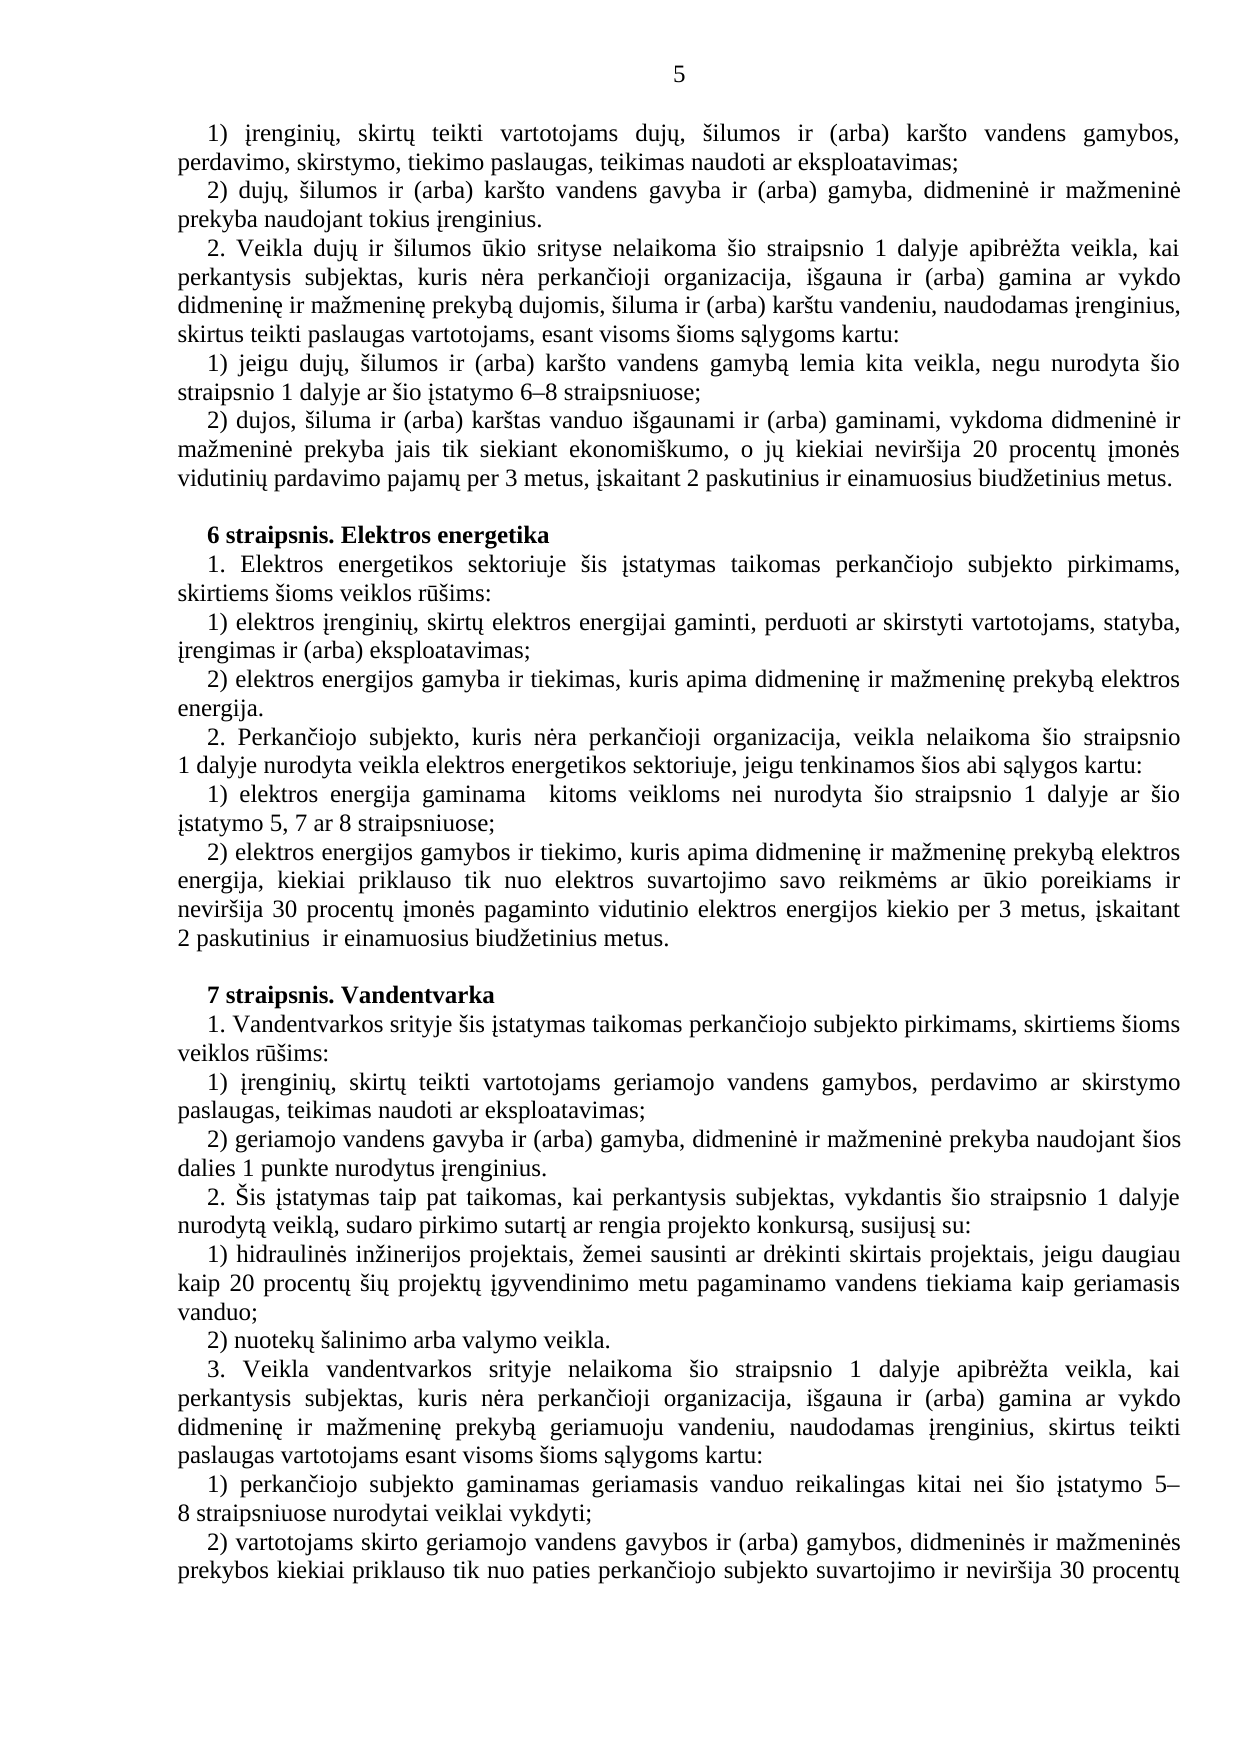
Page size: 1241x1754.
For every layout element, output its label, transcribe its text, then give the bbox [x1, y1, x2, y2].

text 1) jeigu dujų, šilumos ir (arba) karšto vandens gamybą lemia kita veikla, negu nurodyta šio straipsnio 1 dalyje ar šio įstatymo 6–8 straipsniuose; [177, 348, 1181, 406]
text 6 straipsnis. Elektros energetika [177, 521, 1181, 549]
text 2) elektros energijos gamyba ir tiekimas, kuris apima didmeninę ir mažmeninę prekybą elektros energija. [177, 664, 1181, 722]
text 2. Perkančiojo subjekto, kuris nėra perkančioji organizacija, veikla nelaikoma šio straipsnio 1 dalyje nurodyta veikla elektros energetikos sektoriuje, jeigu tenkinamos šios abi sąlygos kartu: [177, 722, 1181, 779]
text 2. Šis įstatymas taip pat taikomas, kai perkantysis subjektas, vykdantis šio straipsnio 1 dalyje nurodytą veiklą, sudaro pirkimo sutartį ar rengia projekto konkursą, susijusį su: [177, 1182, 1181, 1239]
text 2) geriamojo vandens gavyba ir (arba) gamyba, didmeninė ir mažmeninė prekyba naudojant šios dalies 1 punkte nurodytus įrenginius. [177, 1124, 1181, 1182]
text 1) hidraulinės inžinerijos projektais, žemei sausinti ar drėkinti skirtais projektais, jeigu daugiau kaip 20 procentų šių projektų įgyvendinimo metu pagaminamo vandens tiekiama kaip geriamasis vanduo; [177, 1239, 1181, 1326]
text 2) vartotojams skirto geriamojo vandens gavybos ir (arba) gamybos, didmeninės ir mažmeninės prekybos kiekiai priklauso tik nuo paties perkančiojo subjekto suvartojimo ir neviršija 30 procentų [177, 1527, 1181, 1584]
text 1) elektros įrenginių, skirtų elektros energijai gaminti, perduoti ar skirstyti vartotojams, statyba, įrengimas ir (arba) eksploatavimas; [177, 607, 1181, 664]
text 2) elektros energijos gamybos ir tiekimo, kuris apima didmeninę ir mažmeninę prekybą elektros energija, kiekiai priklauso tik nuo elektros suvartojimo savo reikmėms ar ūkio poreikiams ir neviršija 30 procentų įmonės pagaminto vidutinio elektros energijos kiekio per 3 metus, įskaitant 2 paskutinius ir einamuosius biudžetinius metus. [177, 837, 1181, 952]
text 3. Veikla vandentvarkos srityje nelaikoma šio straipsnio 1 dalyje apibrėžta veikla, kai perkantysis subjektas, kuris nėra perkančioji organizacija, išgauna ir (arba) gamina ar vykdo didmeninę ir mažmeninę prekybą geriamuoju vandeniu, naudodamas įrenginius, skirtus teikti paslaugas vartotojams esant visoms šioms sąlygoms kartu: [177, 1354, 1181, 1469]
text 1. Vandentvarkos srityje šis įstatymas taikomas perkančiojo subjekto pirkimams, skirtiems šioms veiklos rūšims: [177, 1009, 1181, 1067]
text 1) elektros energija gaminama kitoms veikloms nei nurodyta šio straipsnio 1 dalyje ar šio įstatymo 5, 7 ar 8 straipsniuose; [177, 779, 1181, 837]
text 2. Veikla dujų ir šilumos ūkio srityse nelaikoma šio straipsnio 1 dalyje apibrėžta veikla, kai perkantysis subjektas, kuris nėra perkančioji organizacija, išgauna ir (arba) gamina ar vykdo didmeninę ir mažmeninę prekybą dujomis, šiluma ir (arba) karštu vandeniu, naudodamas įrenginius, skirtus teikti paslaugas vartotojams, esant visoms šioms sąlygoms kartu: [177, 233, 1181, 348]
text 1) perkančiojo subjekto gaminamas geriamasis vanduo reikalingas kitai nei šio įstatymo 5–8 straipsniuose nurodytai veiklai vykdyti; [177, 1469, 1181, 1527]
text 1) įrenginių, skirtų teikti vartotojams dujų, šilumos ir (arba) karšto vandens gamybos, perdavimo, skirstymo, tiekimo paslaugas, teikimas naudoti ar eksploatavimas; [177, 118, 1181, 176]
text 7 straipsnis. Vandentvarka [177, 981, 1181, 1009]
text 2) dujos, šiluma ir (arba) karštas vanduo išgaunami ir (arba) gaminami, vykdoma didmeninė ir mažmeninė prekyba jais tik siekiant ekonomiškumo, o jų kiekiai neviršija 20 procentų įmonės vidutinių pardavimo pajamų per 3 metus, įskaitant 2 paskutinius ir einamuosius biudžetinius metus. [177, 406, 1181, 492]
text 1. Elektros energetikos sektoriuje šis įstatymas taikomas perkančiojo subjekto pirkimams, skirtiems šioms veiklos rūšims: [177, 549, 1181, 607]
text 2) dujų, šilumos ir (arba) karšto vandens gavyba ir (arba) gamyba, didmeninė ir mažmeninė prekyba naudojant tokius įrenginius. [177, 176, 1181, 233]
text 1) įrenginių, skirtų teikti vartotojams geriamojo vandens gamybos, perdavimo ar skirstymo paslaugas, teikimas naudoti ar eksploatavimas; [177, 1067, 1181, 1124]
text 2) nuotekų šalinimo arba valymo veikla. [177, 1326, 1181, 1354]
